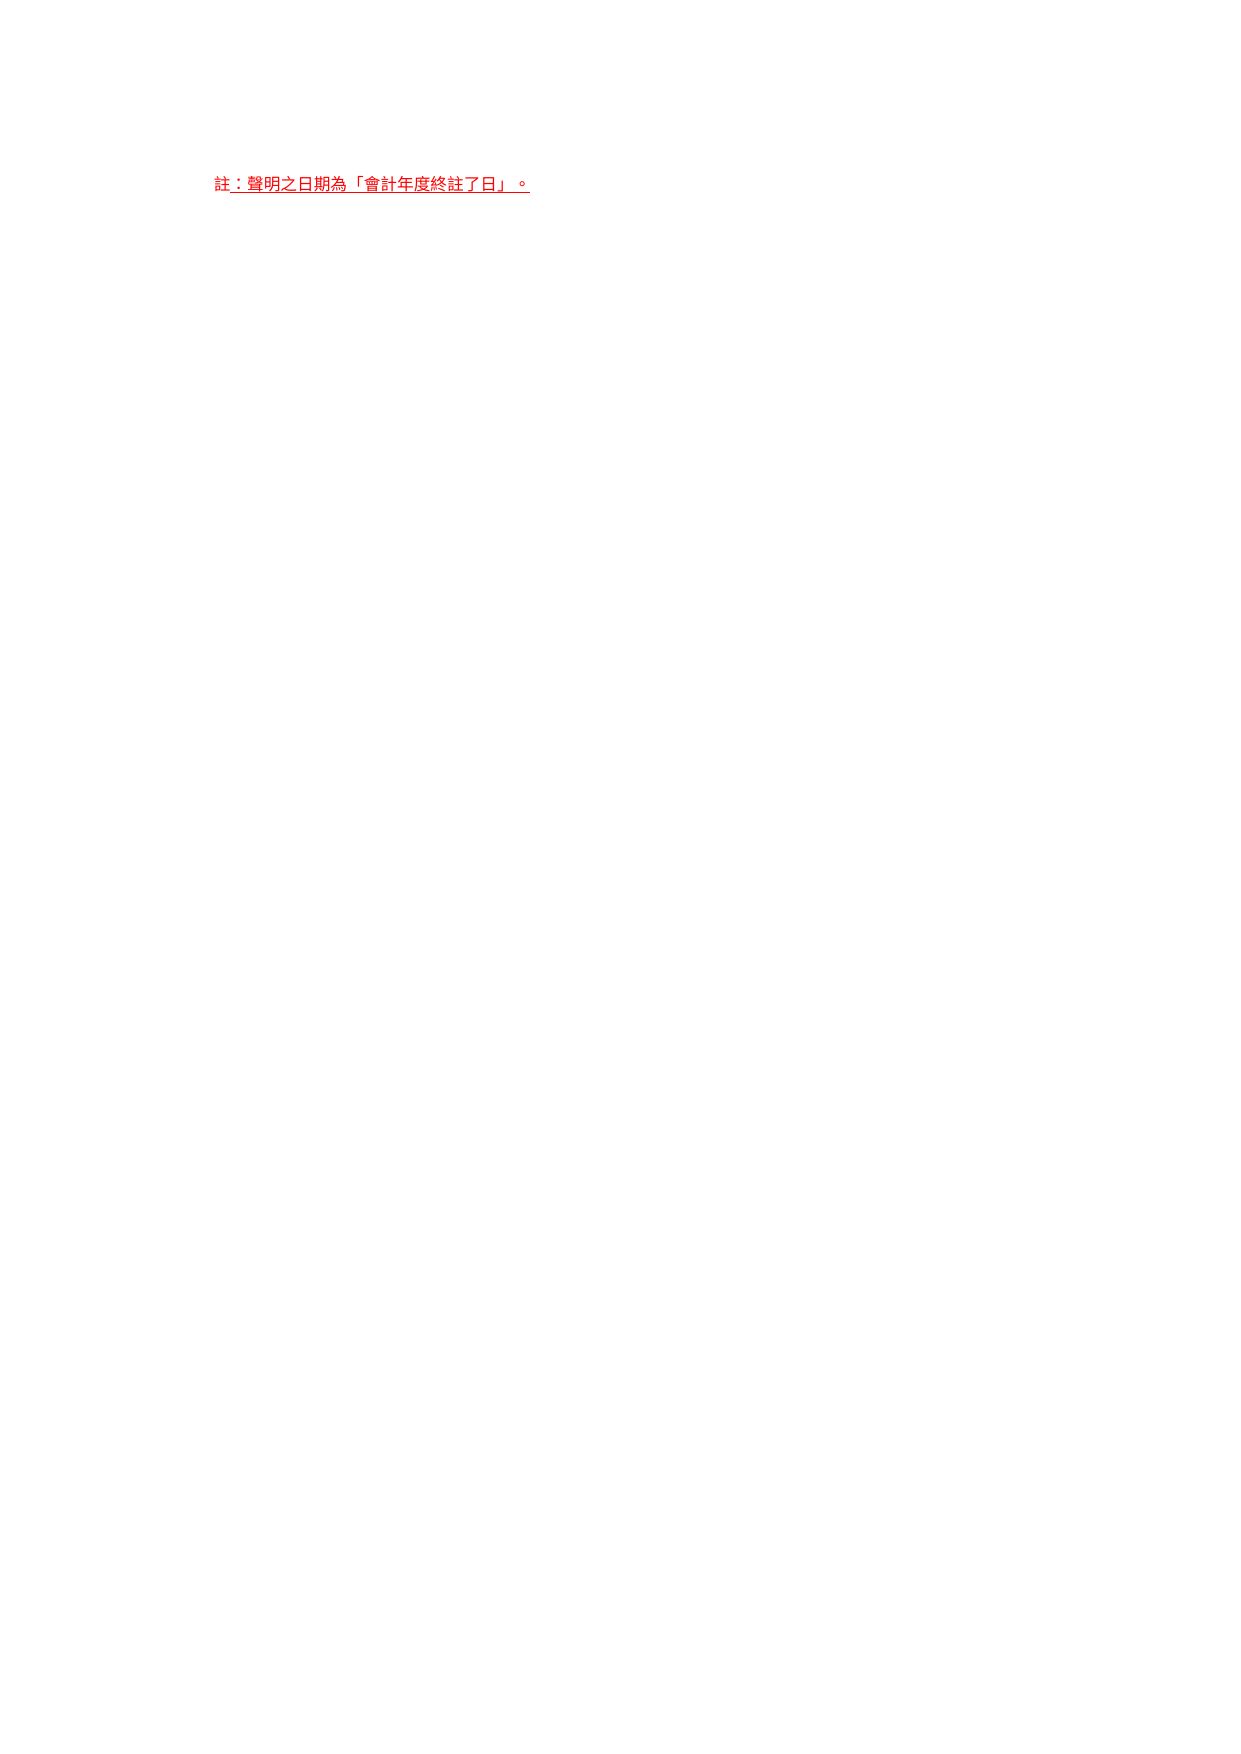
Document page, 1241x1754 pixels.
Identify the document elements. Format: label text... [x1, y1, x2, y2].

text 註：聲明之日期為「會計年度終註了日」。 [187, 164, 1053, 202]
